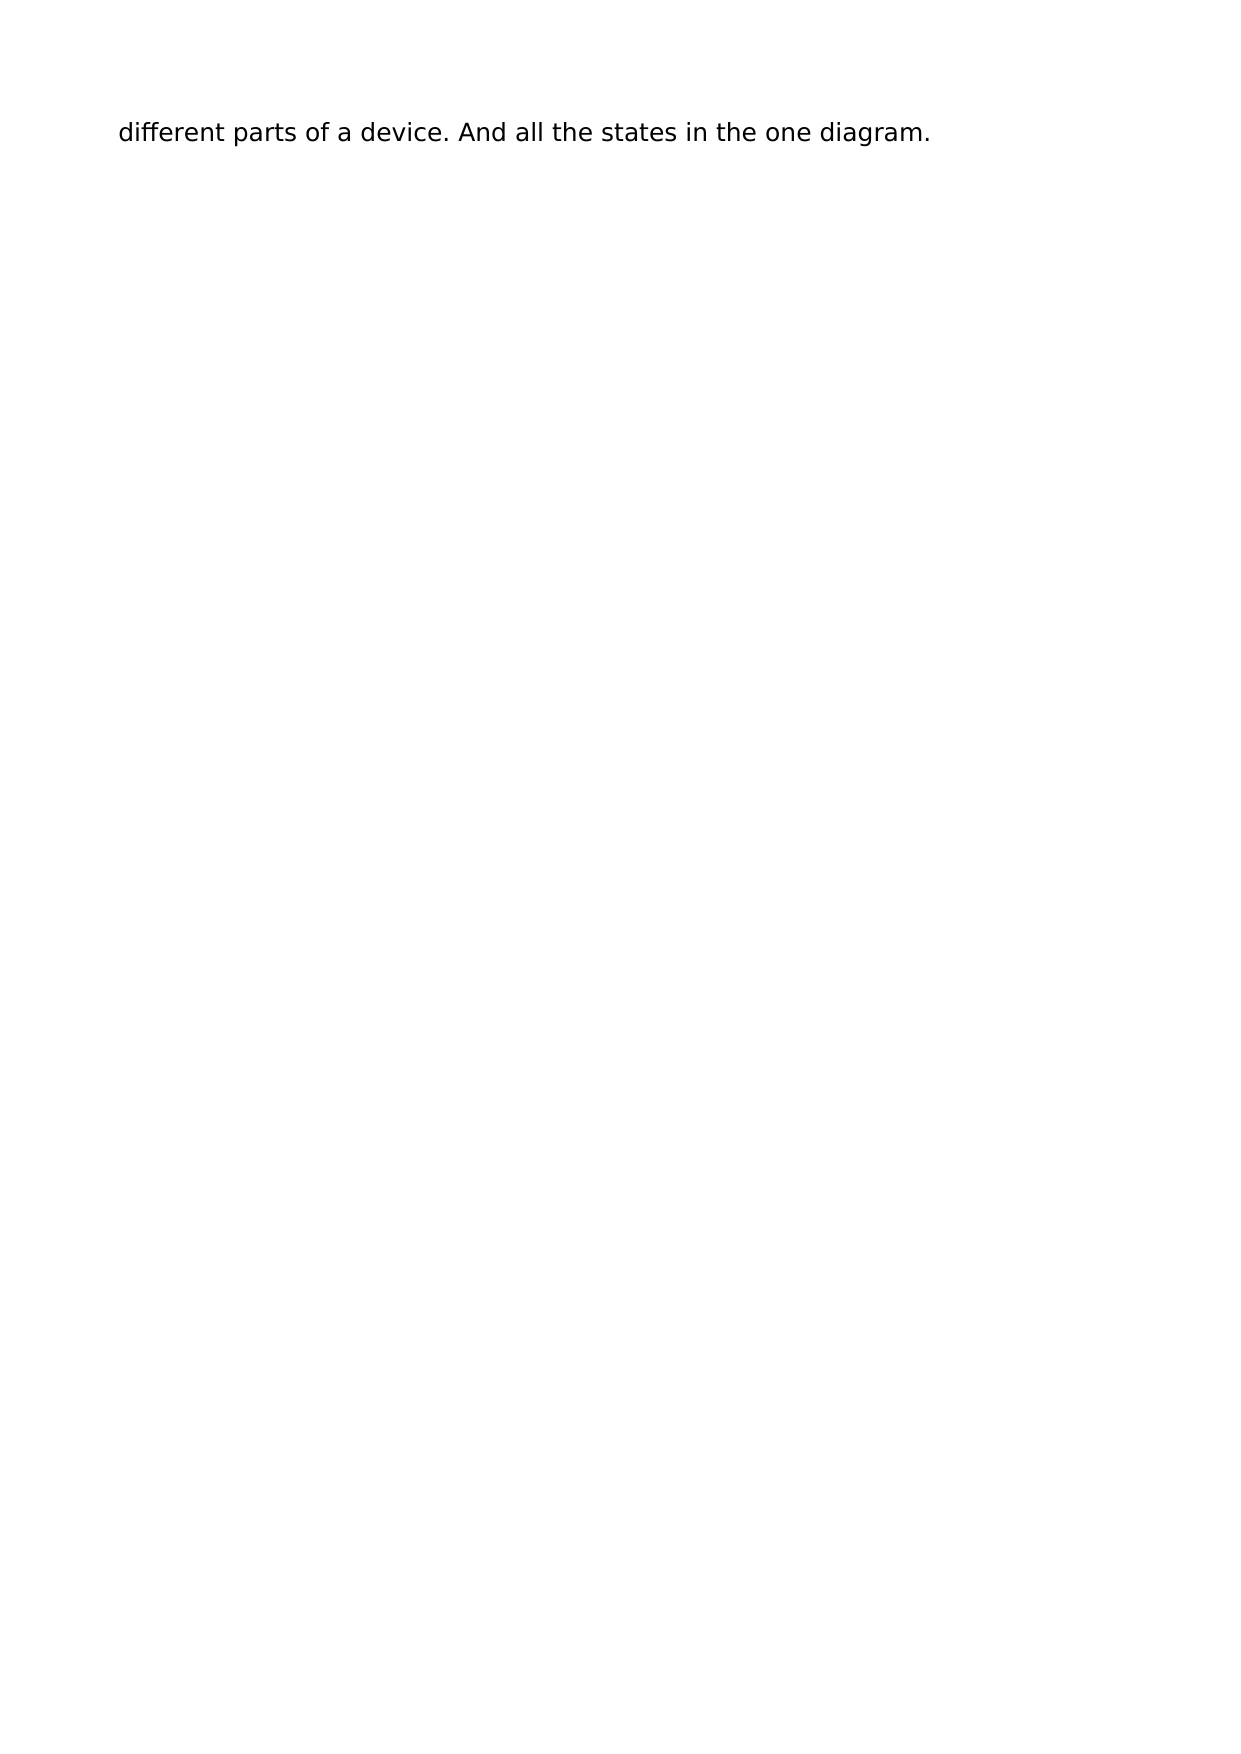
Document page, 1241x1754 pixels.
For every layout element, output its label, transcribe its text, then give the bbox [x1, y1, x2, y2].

text different parts of a device. And all the states in the one diagram. [118, 118, 1122, 147]
